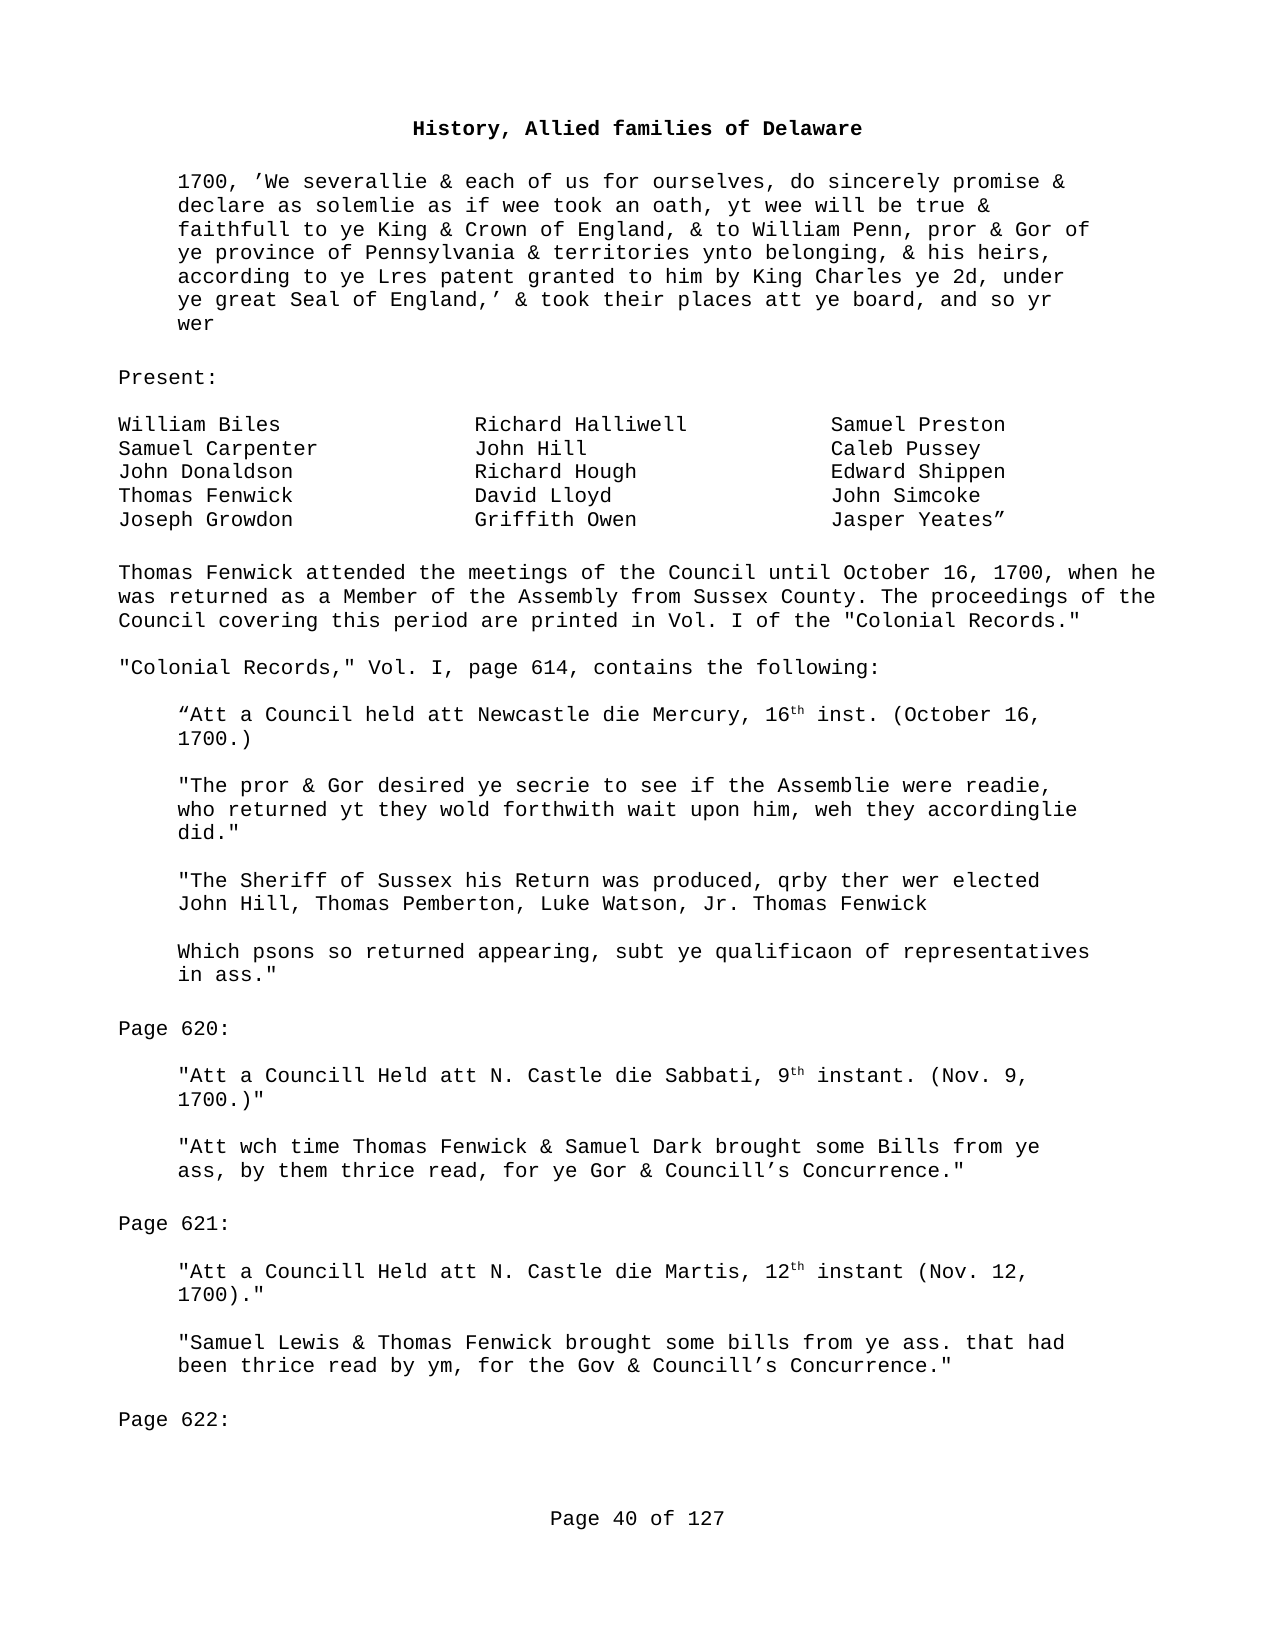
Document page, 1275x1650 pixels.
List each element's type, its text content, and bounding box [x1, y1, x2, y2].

text Page 622: [118, 1409, 1157, 1433]
text 1700, ’We severallie & each of us for ourselves, do sincerely promise & declare as solemlie as if wee took an oath, yt wee will be true & faithfull to ye King & Crown of England, & to William Penn, pror & Gor of ye province of Pennsylvania & territories ynto belonging, & his heirs, according to ye Lres patent granted to him by King Charles ye 2d, under ye great Seal of England,’ & took their places att ye board, and so yr wer [177, 171, 1098, 337]
text John Donaldson [118, 461, 385, 485]
text Present: [118, 367, 1157, 390]
text "Att a Councill Held att N. Castle die Sabbati, 9th instant. (Nov. 9, 1700.)" [177, 1065, 1098, 1112]
text "Att a Councill Held att N. Castle die Martis, 12th instant (Nov. 12, 1700)." [177, 1261, 1098, 1308]
text Page 620: [118, 1018, 1157, 1042]
text "The Sheriff of Sussex his Return was produced, qrby ther wer elected John Hill, Thomas Pemberton, Luke Watson, Jr. Thomas Fenwick [177, 870, 1098, 917]
text John Simcoke [831, 485, 1098, 509]
text Richard Hough [474, 461, 742, 485]
text John Hill [474, 438, 742, 461]
text Richard Halliwell [474, 414, 742, 438]
text Samuel Carpenter [118, 438, 385, 461]
text William Biles [118, 414, 385, 438]
text Griffith Owen [474, 509, 742, 532]
text "Att wch time Thomas Fenwick & Samuel Dark brought some Bills from ye ass, by them thrice read, for ye Gor & Councill’s Concurrence." [177, 1136, 1098, 1183]
text "Colonial Records," Vol. I, page 614, contains the following: [118, 657, 1157, 681]
text Caleb Pussey [831, 438, 1098, 461]
text "Samuel Lewis & Thomas Fenwick brought some bills from ye ass. that had been thrice read by ym, for the Gov & Councill’s Concurrence." [177, 1332, 1098, 1379]
text "The pror & Gor desired ye secrie to see if the Assemblie were readie, who returned yt they wold forthwith wait upon him, weh they accordinglie did." [177, 775, 1098, 846]
text Samuel Preston [831, 414, 1098, 438]
text Thomas Fenwick [118, 485, 385, 509]
text Edward Shippen [831, 461, 1098, 485]
text Jasper Yeates” [831, 509, 1098, 532]
text Page 621: [118, 1213, 1157, 1237]
text Which psons so returned appearing, subt ye qualificaon of representatives in ass." [177, 941, 1098, 988]
text David Lloyd [474, 485, 742, 509]
text Joseph Growdon [118, 509, 385, 532]
text “Att a Council held att Newcastle die Mercury, 16th inst. (October 16, 1700.) [177, 704, 1098, 751]
text Thomas Fenwick attended the meetings of the Council until October 16, 1700, when he was returned as a Member of the Assembly from Sussex County. The proceedings of the Council covering this period are printed in Vol. I of the "Colonial Records." [118, 562, 1157, 633]
